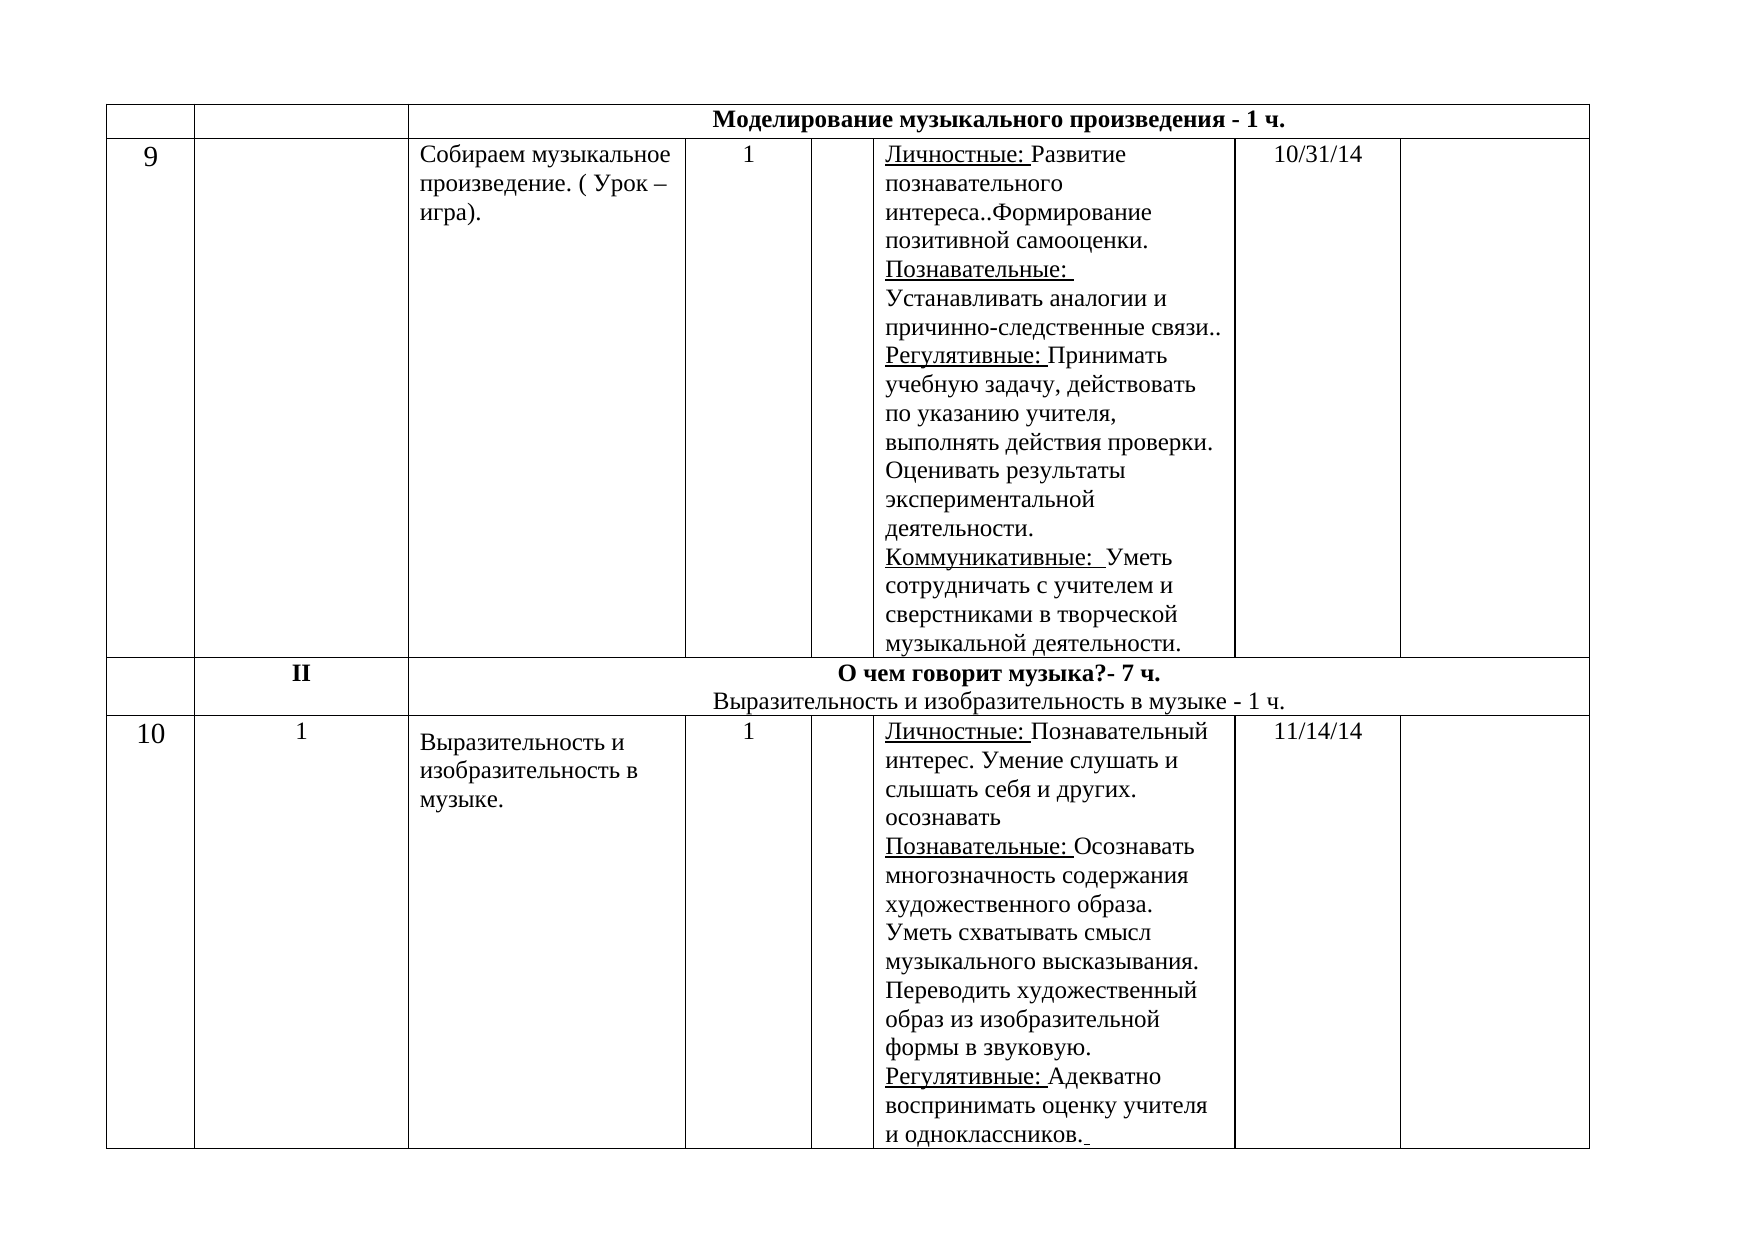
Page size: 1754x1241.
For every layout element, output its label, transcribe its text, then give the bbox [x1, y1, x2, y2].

table_cell Личностные: Познавательный интерес. Умение слушать и слышать себя и других. осознавать Познавательные: Осознавать многозначность содержания художественного образа. Уметь схватывать смысл музыкального высказывания. Переводить художественный образ из изобразительной формы в звуковую. Регулятивные: Адекватно воспринимать оценку учителя и одноклассников. [874, 716, 1234, 1147]
table_cell 1 [686, 139, 811, 657]
table_cell 1 [686, 716, 811, 1147]
table_cell 1 [195, 716, 408, 1147]
table_cell 10 [107, 716, 194, 1147]
table_cell Выразительность и изобразительность в музыке. [409, 716, 685, 1147]
table_cell [195, 105, 408, 138]
table_cell [107, 105, 194, 138]
table_cell Моделирование музыкального произведения - 1 ч. [409, 105, 1589, 138]
table_cell 9 [107, 139, 194, 657]
table_cell [195, 139, 408, 657]
table_cell Личностные: Развитие познавательного интереса..Формирование позитивной самооценки. Познавательные: Устанавливать аналогии и причинно-следственные связи.. Регулятивные: Принимать учебную задачу, действовать по указанию учителя, выполнять действия проверки. Оценивать результаты экспериментальной деятельности. Коммуникативные: Уметь сотрудничать с учителем и сверстниками в творческой музыкальной деятельности. [874, 139, 1234, 657]
table_cell [107, 658, 194, 715]
table_cell II [195, 658, 408, 715]
table_cell Собираем музыкальное произведение. ( Урок – игра). [409, 139, 685, 657]
table_cell [1401, 139, 1589, 657]
table_cell [1401, 716, 1589, 1147]
table_cell 14.11.14 [1236, 716, 1400, 1147]
table_cell [812, 716, 873, 1147]
table_cell 31.10.14 [1236, 139, 1400, 657]
table_cell О чем говорит музыка?- 7 ч. Выразительность и изобразительность в музыке - 1 ч. [409, 658, 1589, 715]
table_cell [812, 139, 873, 657]
